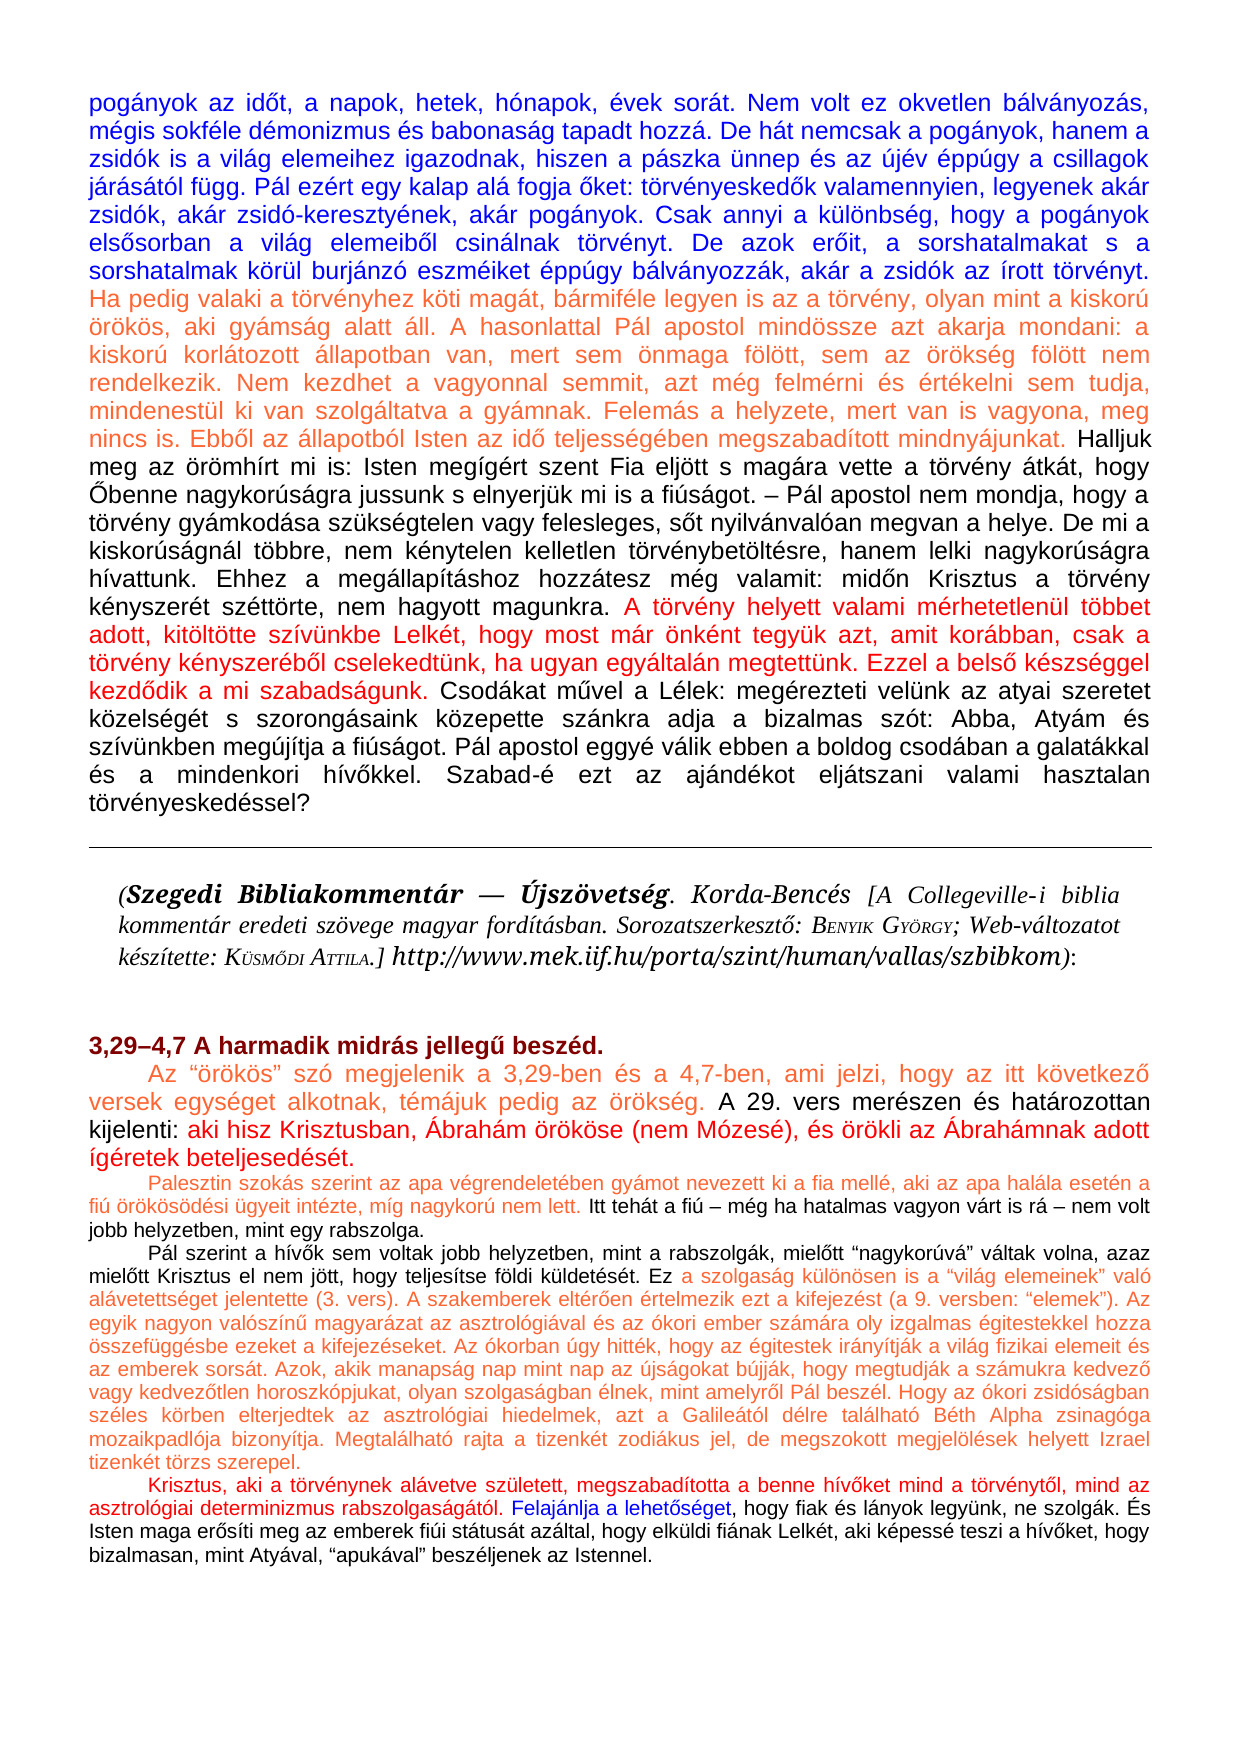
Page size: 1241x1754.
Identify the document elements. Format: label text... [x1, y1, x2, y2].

text 3,29–4,7 A harmadik midrás jellegű beszéd. [88, 1032, 1152, 1060]
text pogányok az időt, a napok, hetek, hónapok, évek sorát. Nem volt ez okvetlen bálványozás, mégis sokféle démonizmus és babonaság tapadt hozzá. De hát nemcsak a pogányok, hanem a zsidók is a világ elemeihez igazodnak, hiszen a pászka ünnep és az újév éppúgy a csillagok járásától függ. Pál ezért egy kalap alá fogja őket: törvényeskedők valamennyien, legyenek akár zsidók, akár zsidó-keresztyének, akár pogányok. Csak annyi a különbség, hogy a pogányok elsősorban a világ elemeiből csinálnak törvényt. De azok erőit, a sorshatalmakat s a sorshatalmak körül burjánzó eszméiket éppúgy bálványozzák, akár a zsidók az írott törvényt. Ha pedig valaki a törvényhez köti magát, bármiféle legyen is az a törvény, olyan mint a kiskorú örökös, aki gyámság alatt áll. A hasonlattal Pál apostol mindössze azt akarja mondani: a kiskorú korlátozott állapotban van, mert sem önmaga fölött, sem az örökség fölött nem rendelkezik. Nem kezdhet a vagyonnal semmit, azt még felmérni és értékelni sem tudja, mindenestül ki van szolgáltatva a gyámnak. Felemás a helyzete, mert van is vagyona, meg nincs is. Ebből az állapotból Isten az idő teljességében megszabadított mindnyájunkat. Halljuk meg az örömhírt mi is: Isten megígért szent Fia eljött s magára vette a törvény átkát, hogy Őbenne nagykorúságra jussunk s elnyerjük mi is a fiúságot. – Pál apostol nem mondja, hogy a törvény gyámkodása szükségtelen vagy felesleges, sőt nyilvánvalóan megvan a helye. De mi a kiskorúságnál többre, nem kénytelen kelletlen törvénybetöltésre, hanem lelki nagykorúságra hívattunk. Ehhez a megállapításhoz hozzátesz még valamit: midőn Krisztus a törvény kényszerét széttörte, nem hagyott magunkra. A törvény helyett valami mérhetetlenül többet adott, kitöltötte szívünkbe Lelkét, hogy most már önként tegyük azt, amit korábban, csak a törvény kényszeréből cselekedtünk, ha ugyan egyáltalán megtettünk. Ezzel a belső készséggel kezdődik a mi szabadságunk. Csodákat művel a Lélek: megérezteti velünk az atyai szeretet közelségét s szorongásaink közepette szánkra adja a bizalmas szót: Abba, Atyám és szívünkben megújítja a fiúságot. Pál apostol eggyé válik ebben a boldog csodában a galatákkal és a mindenkori hívőkkel. Szabad‑é ezt az ajándékot eljátszani valami hasztalan törvényeskedéssel? [88, 88, 1152, 817]
text Palesztin szokás szerint az apa végrendeletében gyámot nevezett ki a fia mellé, aki az apa halála esetén a fiú örökösödési ügyeit intézte, míg nagykorú nem lett. Itt tehát a fiú – még ha hatalmas vagyon várt is rá – nem volt jobb helyzetben, mint egy rabszolga. [88, 1172, 1152, 1241]
text Krisztus, aki a törvénynek alávetve született, megszabadította a benne hívőket mind a törvénytől, mind az asztrológiai determinizmus rabszolgaságától. Felajánlja a lehetőséget, hogy fiak és lányok legyünk, ne szolgák. És Isten maga erősíti meg az emberek fiúi státusát azáltal, hogy elküldi fiának Lelkét, aki képessé teszi a hívőket, hogy bizalmasan, mint Atyával, “apukával” beszéljenek az Istennel. [88, 1474, 1152, 1567]
text Pál szerint a hívők sem voltak jobb helyzetben, mint a rabszolgák, mielőtt “nagykorúvá” váltak volna, azaz mielőtt Krisztus el nem jött, hogy teljesítse földi küldetését. Ez a szolgaság különösen is a “világ elemeinek” való alávetettséget jelentette (3. vers). A szakemberek eltérően értelmezik ezt a kifejezést (a 9. versben: “elemek”). Az egyik nagyon valószínű magyarázat az asztrológiával és az ókori ember számára oly izgalmas égitestekkel hozza összefüggésbe ezeket a kifejezéseket. Az ókorban úgy hitték, hogy az égitestek irányítják a világ fizikai elemeit és az emberek sorsát. Azok, akik manapság nap mint nap az újságokat bújják, hogy megtudják a számukra kedvező vagy kedvezőtlen horoszkópjukat, olyan szolgaságban élnek, mint amelyről Pál beszél. Hogy az ókori zsidóságban széles körben elterjedtek az asztrológiai hiedelmek, azt a Galileától délre található Béth Alpha zsinagóga mozaikpadlója bizonyítja. Megtalálható rajta a tizenkét zodiákus jel, de megszokott megjelölések helyett Izrael tizenkét törzs szerepel. [88, 1241, 1152, 1474]
text Az “örökös” szó megjelenik a 3,29-ben és a 4,7-ben, ami jelzi, hogy az itt következő versek egységet alkotnak, témájuk pedig az örökség. A 29. vers merészen és határozottan kijelenti: aki hisz Krisztusban, Ábrahám örököse (nem Mózesé), és örökli az Ábrahámnak adott ígéretek beteljesedését. [88, 1060, 1152, 1172]
text (Szegedi Bibliakommentár ― Újszövetség. Korda-Bencés [A Collegeville‑i biblia kommentár eredeti szövege magyar fordításban. Sorozatszerkesztő: Benyik György; Web-változatot készítette: Küsmődi Attila.] http://www.mek.iif.hu/porta/szint/human/vallas/szbibkom): [88, 848, 1152, 1002]
